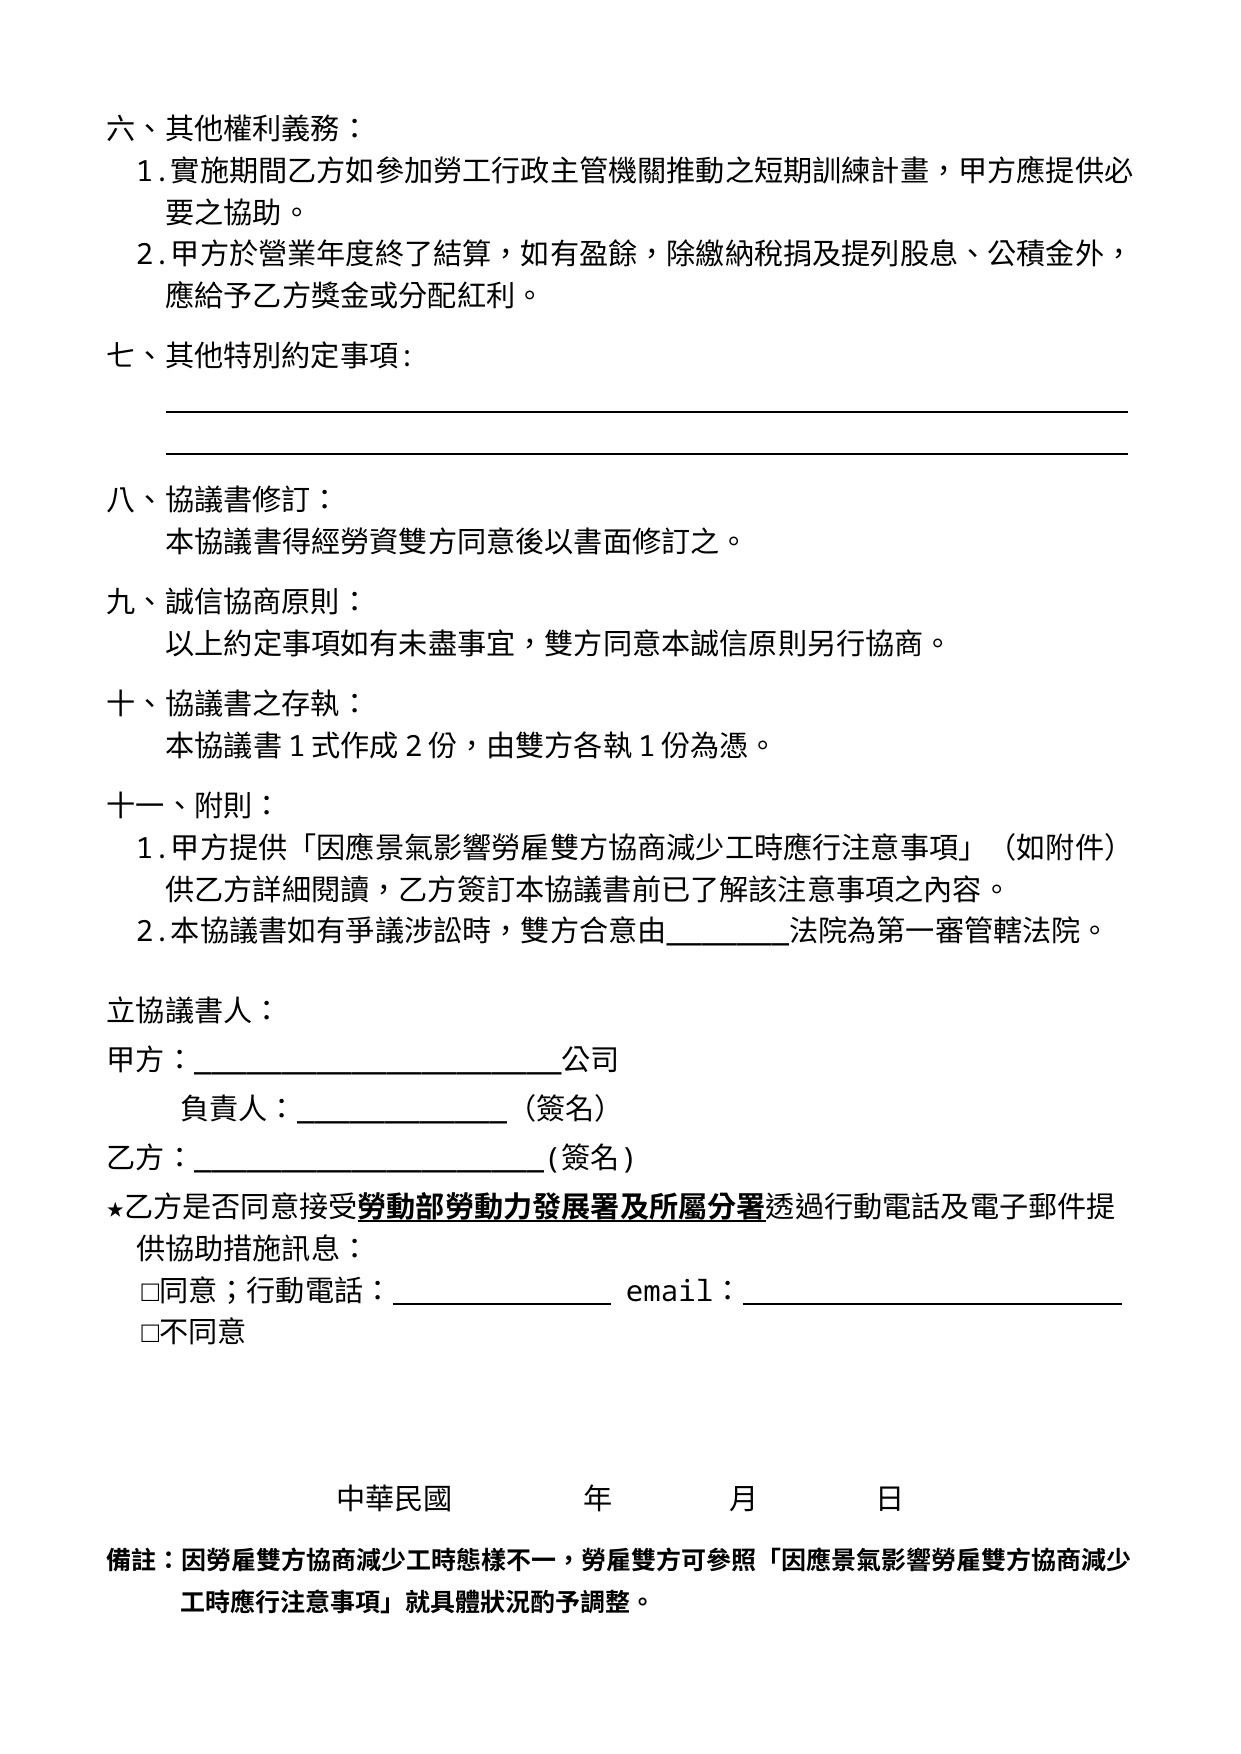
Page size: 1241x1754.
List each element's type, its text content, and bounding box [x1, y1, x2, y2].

text 本協議書1式作成2份，由雙方各執1份為憑。 [165, 723, 1134, 765]
text 中華民國 年 月 日 [106, 1476, 1134, 1518]
text 乙方：____________________(簽名) [106, 1135, 1134, 1177]
text 以上約定事項如有未盡事宜，雙方同意本誠信原則另行協商。 [165, 621, 1134, 663]
text 甲方：_____________________公司 [106, 1037, 1134, 1078]
text 本協議書得經勞資雙方同意後以書面修訂之。 [165, 519, 1134, 561]
text 負責人：____________（簽名） [106, 1086, 1134, 1128]
text 七、其他特別約定事項: [106, 333, 1134, 375]
text 1.甲方提供「因應景氣影響勞雇雙方協商減少工時應行注意事項」（如附件）供乙方詳細閱讀，乙方簽訂本協議書前已了解該注意事項之內容。 [136, 825, 1134, 908]
text 1.實施期間乙方如參加勞工行政主管機關推動之短期訓練計畫，甲方應提供必要之協助。 [136, 148, 1134, 231]
text 立協議書人： [106, 988, 1134, 1029]
text ★乙方是否同意接受勞動部勞動力發展署及所屬分署透過行動電話及電子郵件提供協助措施訊息： [106, 1184, 1134, 1268]
text □同意；行動電話： email： [106, 1268, 1134, 1309]
text 十一、附則： [106, 783, 1134, 825]
text 八、協議書修訂： [106, 477, 1134, 519]
text □不同意 [106, 1309, 1134, 1351]
text 備註：因勞雇雙方協商減少工時態樣不一，勞雇雙方可參照「因應景氣影響勞雇雙方協商減少工時應行注意事項」就具體狀況酌予調整。 [106, 1536, 1134, 1620]
text 九、誠信協商原則： [106, 579, 1134, 621]
text 十、協議書之存執： [106, 681, 1134, 723]
text 六、其他權利義務： [106, 106, 1134, 148]
text 2.甲方於營業年度終了結算，如有盈餘，除繳納稅捐及提列股息、公積金外，應給予乙方獎金或分配紅利。 [136, 231, 1134, 315]
text 2.本協議書如有爭議涉訟時，雙方合意由_______法院為第一審管轄法院。 [136, 908, 1134, 950]
